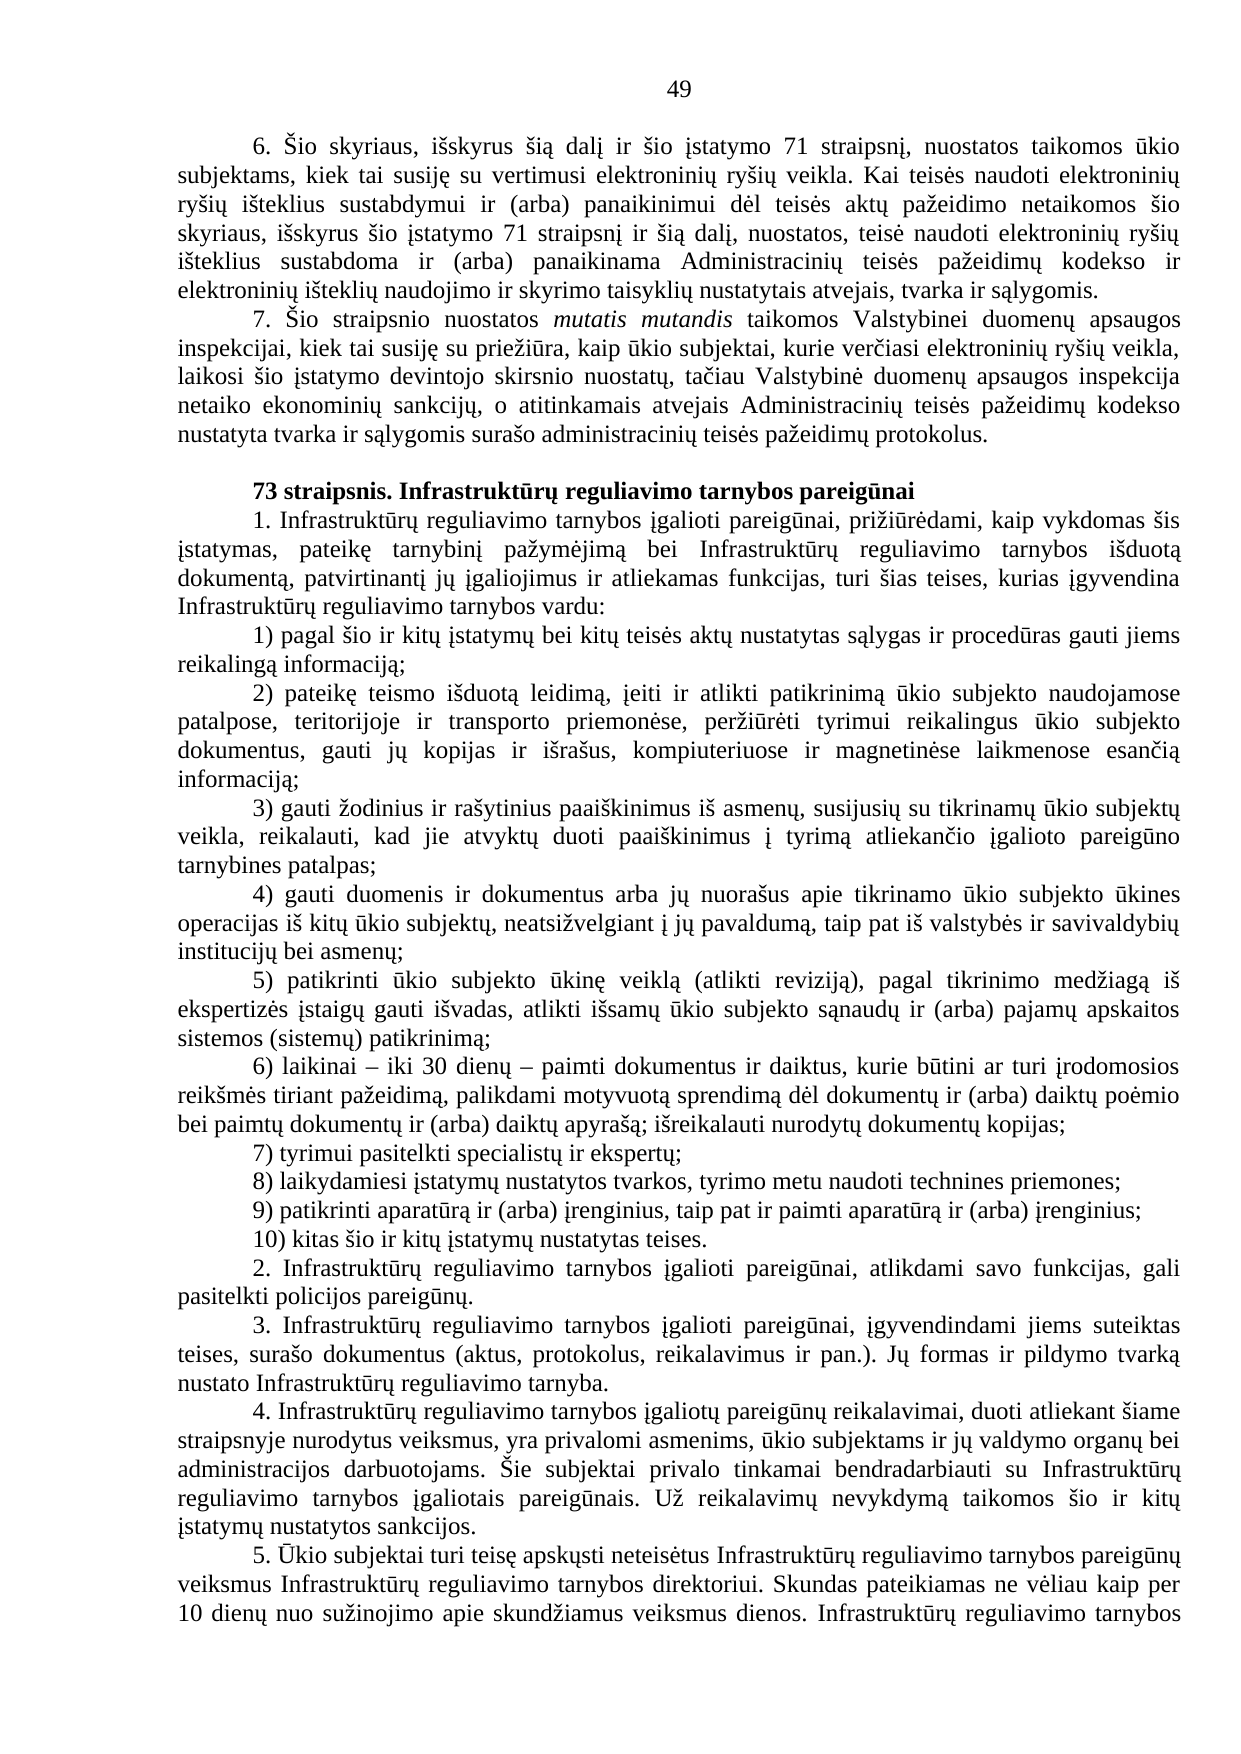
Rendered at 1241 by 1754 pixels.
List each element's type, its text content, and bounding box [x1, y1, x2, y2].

text 2. Infrastruktūrų reguliavimo tarnybos įgalioti pareigūnai, atlikdami savo funkcijas, gali pasitelkti policijos pareigūnų. [177, 1253, 1181, 1310]
text 8) laikydamiesi įstatymų nustatytos tvarkos, tyrimo metu naudoti technines priemones; [177, 1166, 1181, 1195]
text 4) gauti duomenis ir dokumentus arba jų nuorašus apie tikrinamo ūkio subjekto ūkines operacijas iš kitų ūkio subjektų, neatsižvelgiant į jų pavaldumą, taip pat iš valstybės ir savivaldybių institucijų bei asmenų; [177, 879, 1181, 965]
text 1) pagal šio ir kitų įstatymų bei kitų teisės aktų nustatytas sąlygas ir procedūras gauti jiems reikalingą informaciją; [177, 620, 1181, 678]
text 6. Šio skyriaus, išskyrus šią dalį ir šio įstatymo 71 straipsnį, nuostatos taikomos ūkio subjektams, kiek tai susiję su vertimusi elektroninių ryšių veikla. Kai teisės naudoti elektroninių ryšių išteklius sustabdymui ir (arba) panaikinimui dėl teisės aktų pažeidimo netaikomos šio skyriaus, išskyrus šio įstatymo 71 straipsnį ir šią dalį, nuostatos, teisė naudoti elektroninių ryšių išteklius sustabdoma ir (arba) panaikinama Administracinių teisės pažeidimų kodekso ir elektroninių išteklių naudojimo ir skyrimo taisyklių nustatytais atvejais, tvarka ir sąlygomis. [177, 131, 1181, 304]
text 7. Šio straipsnio nuostatos mutatis mutandis taikomos Valstybinei duomenų apsaugos inspekcijai, kiek tai susiję su priežiūra, kaip ūkio subjektai, kurie verčiasi elektroninių ryšių veikla, laikosi šio įstatymo devintojo skirsnio nuostatų, tačiau Valstybinė duomenų apsaugos inspekcija netaiko ekonominių sankcijų, o atitinkamais atvejais Administracinių teisės pažeidimų kodekso nustatyta tvarka ir sąlygomis surašo administracinių teisės pažeidimų protokolus. [177, 304, 1181, 448]
text 5. Ūkio subjektai turi teisę apskųsti neteisėtus Infrastruktūrų reguliavimo tarnybos pareigūnų veiksmus Infrastruktūrų reguliavimo tarnybos direktoriui. Skundas pateikiamas ne vėliau kaip per 10 dienų nuo sužinojimo apie skundžiamus veiksmus dienos. Infrastruktūrų reguliavimo tarnybos [177, 1540, 1181, 1626]
text 3. Infrastruktūrų reguliavimo tarnybos įgalioti pareigūnai, įgyvendindami jiems suteiktas teises, surašo dokumentus (aktus, protokolus, reikalavimus ir pan.). Jų formas ir pildymo tvarką nustato Infrastruktūrų reguliavimo tarnyba. [177, 1310, 1181, 1396]
text 6) laikinai – iki 30 dienų – paimti dokumentus ir daiktus, kurie būtini ar turi įrodomosios reikšmės tiriant pažeidimą, palikdami motyvuotą sprendimą dėl dokumentų ir (arba) daiktų poėmio bei paimtų dokumentų ir (arba) daiktų apyrašą; išreikalauti nurodytų dokumentų kopijas; [177, 1051, 1181, 1138]
text 10) kitas šio ir kitų įstatymų nustatytas teises. [177, 1224, 1181, 1253]
text 73 straipsnis. Infrastruktūrų reguliavimo tarnybos pareigūnai [177, 476, 1181, 505]
text 5) patikrinti ūkio subjekto ūkinę veiklą (atlikti reviziją), pagal tikrinimo medžiagą iš ekspertizės įstaigų gauti išvadas, atlikti išsamų ūkio subjekto sąnaudų ir (arba) pajamų apskaitos sistemos (sistemų) patikrinimą; [177, 965, 1181, 1051]
text 1. Infrastruktūrų reguliavimo tarnybos įgalioti pareigūnai, prižiūrėdami, kaip vykdomas šis įstatymas, pateikę tarnybinį pažymėjimą bei Infrastruktūrų reguliavimo tarnybos išduotą dokumentą, patvirtinantį jų įgaliojimus ir atliekamas funkcijas, turi šias teises, kurias įgyvendina Infrastruktūrų reguliavimo tarnybos vardu: [177, 505, 1181, 620]
text 7) tyrimui pasitelkti specialistų ir ekspertų; [177, 1138, 1181, 1166]
text 2) pateikę teismo išduotą leidimą, įeiti ir atlikti patikrinimą ūkio subjekto naudojamose patalpose, teritorijoje ir transporto priemonėse, peržiūrėti tyrimui reikalingus ūkio subjekto dokumentus, gauti jų kopijas ir išrašus, kompiuteriuose ir magnetinėse laikmenose esančią informaciją; [177, 678, 1181, 793]
text 9) patikrinti aparatūrą ir (arba) įrenginius, taip pat ir paimti aparatūrą ir (arba) įrenginius; [177, 1195, 1181, 1224]
text 4. Infrastruktūrų reguliavimo tarnybos įgaliotų pareigūnų reikalavimai, duoti atliekant šiame straipsnyje nurodytus veiksmus, yra privalomi asmenims, ūkio subjektams ir jų valdymo organų bei administracijos darbuotojams. Šie subjektai privalo tinkamai bendradarbiauti su Infrastruktūrų reguliavimo tarnybos įgaliotais pareigūnais. Už reikalavimų nevykdymą taikomos šio ir kitų įstatymų nustatytos sankcijos. [177, 1396, 1181, 1540]
text 3) gauti žodinius ir rašytinius paaiškinimus iš asmenų, susijusių su tikrinamų ūkio subjektų veikla, reikalauti, kad jie atvyktų duoti paaiškinimus į tyrimą atliekančio įgalioto pareigūno tarnybines patalpas; [177, 793, 1181, 879]
